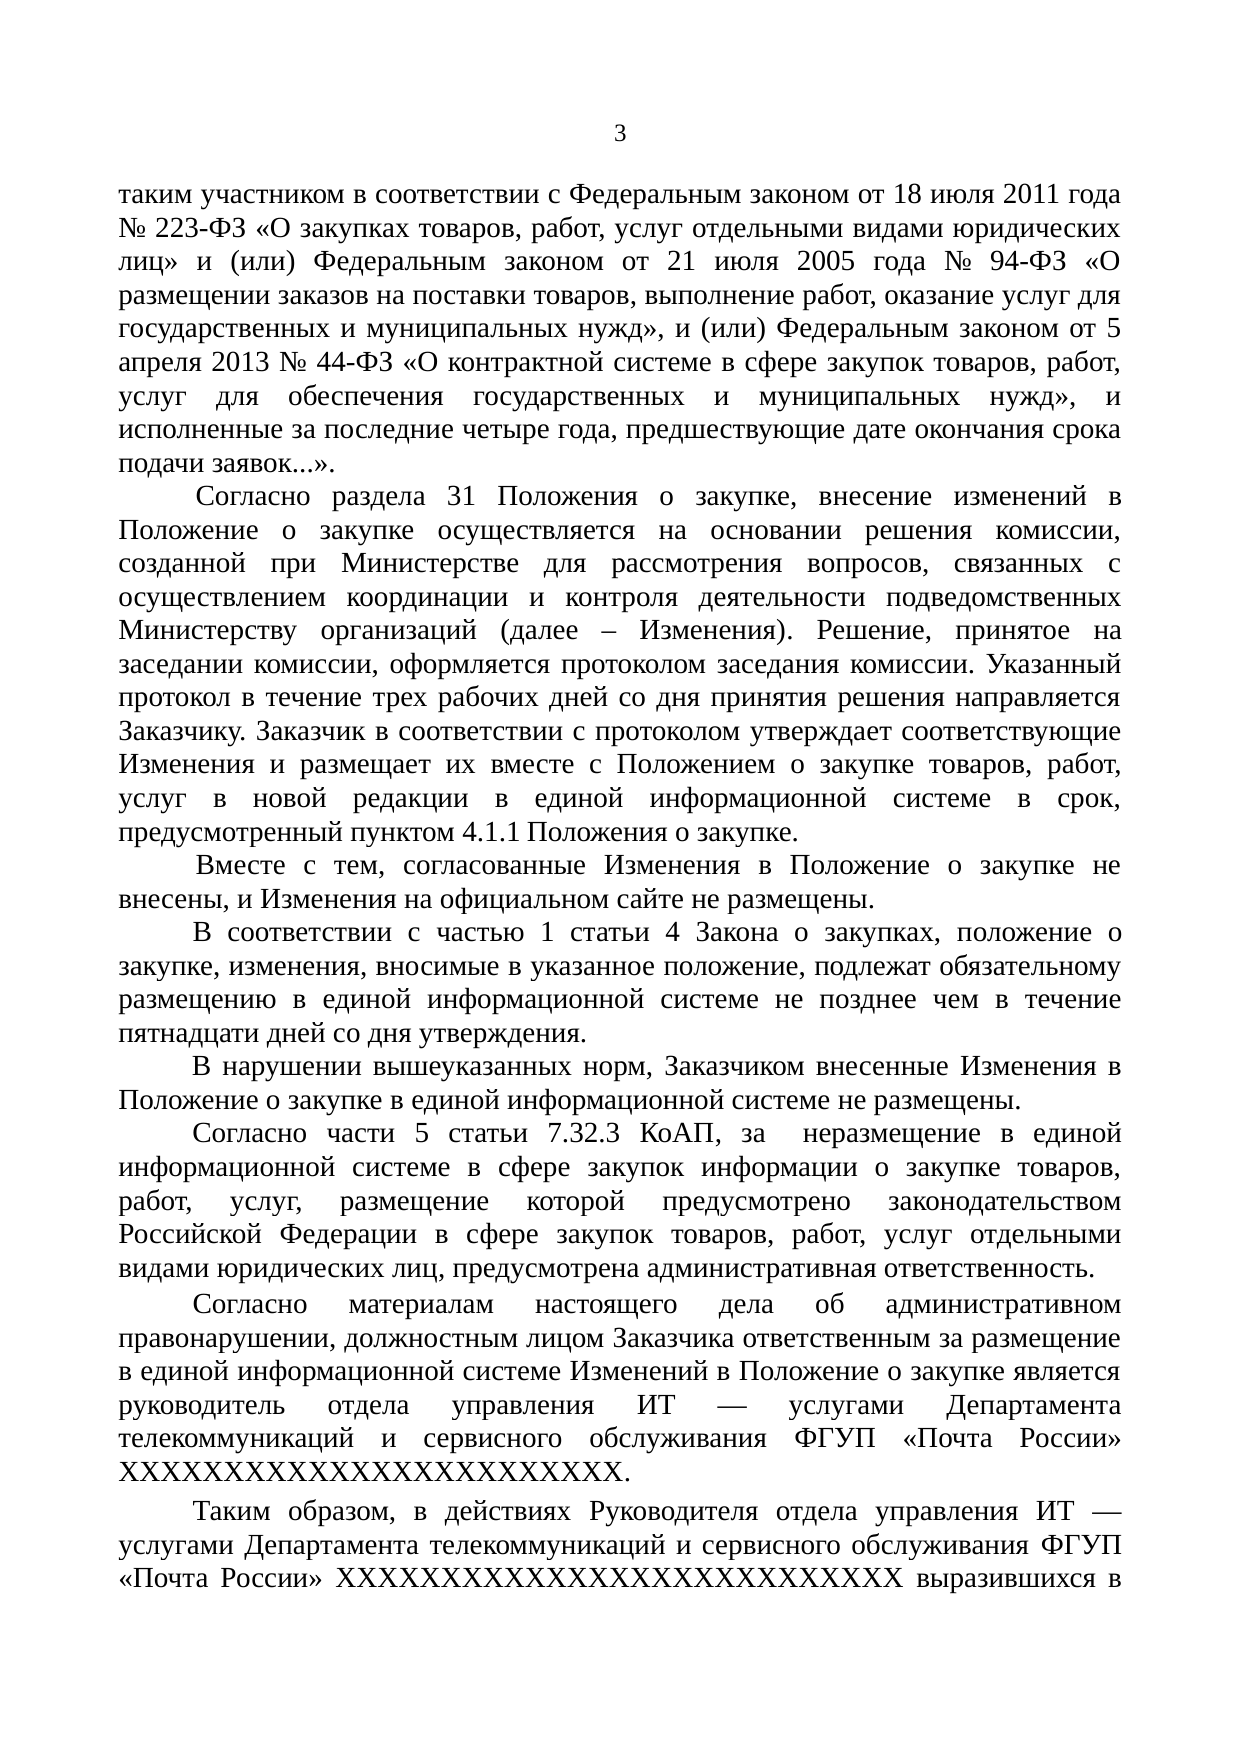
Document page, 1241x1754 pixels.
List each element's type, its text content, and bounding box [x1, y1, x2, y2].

text Согласно части 5 статьи 7.32.3 КоАП, за неразмещение в единой информационной системе в сфере закупок информации о закупке товаров, работ, услуг, размещение которой предусмотрено законодательством Российской Федерации в сфере закупок товаров, работ, услуг отдельными видами юридических лиц, предусмотрена административная ответственность. [118, 1116, 1122, 1283]
text В соответствии с частью 1 статьи 4 Закона о закупках, положение о закупке, изменения, вносимые в указанное положение, подлежат обязательному размещению в единой информационной системе не позднее чем в течение пятнадцати дней со дня утверждения. [118, 914, 1122, 1048]
text таким участником в соответствии с Федеральным законом от 18 июля 2011 года № 223-ФЗ «О закупках товаров, работ, услуг отдельными видами юридических лиц» и (или) Федеральным законом от 21 июля 2005 года № 94-ФЗ «О размещении заказов на поставки товаров, выполнение работ, оказание услуг для государственных и муниципальных нужд», и (или) Федеральным законом от 5 апреля 2013 № 44-ФЗ «О контрактной системе в сфере закупок товаров, работ, услуг для обеспечения государственных и муниципальных нужд», и исполненные за последние четыре года, предшествующие дате окончания срока подачи заявок...». [118, 176, 1122, 478]
text В нарушении вышеуказанных норм, Заказчиком внесенные Изменения в Положение о закупке в единой информационной системе не размещены. [118, 1048, 1122, 1116]
text Согласно раздела 31 Положения о закупке, внесение изменений в Положение о закупке осуществляется на основании решения комиссии, созданной при Министерстве для рассмотрения вопросов, связанных с осуществлением координации и контроля деятельности подведомственных Министерству организаций (далее – Изменения). Решение, принятое на заседании комиссии, оформляется протоколом заседания комиссии. Указанный протокол в течение трех рабочих дней со дня принятия решения направляется Заказчику. Заказчик в соответствии с протоколом утверждает соответствующие Изменения и размещает их вместе с Положением о закупке товаров, работ, услуг в новой редакции в единой информационной системе в срок, предусмотренный пунктом 4.1.1 Положения о закупке. [118, 478, 1122, 847]
text Вместе с тем, согласованные Изменения в Положение о закупке не внесены, и Изменения на официальном сайте не размещены. [118, 847, 1122, 914]
text Таким образом, в действиях Руководителя отдела управления ИТ — услугами Департамента телекоммуникаций и сервисного обслуживания ФГУП «Почта России» XXXXXXXXXXXXXXXXXXXXXXXXXXX выразившихся в [118, 1493, 1122, 1594]
text Согласно материалам настоящего дела об административном правонарушении, должностным лицом Заказчика ответственным за размещение в единой информационной системе Изменений в Положение о закупке является руководитель отдела управления ИТ — услугами Департамента телекоммуникаций и сервисного обслуживания ФГУП «Почта России» XXXXXXXXXXXXXXXXXXXXXXXX. [118, 1286, 1122, 1487]
